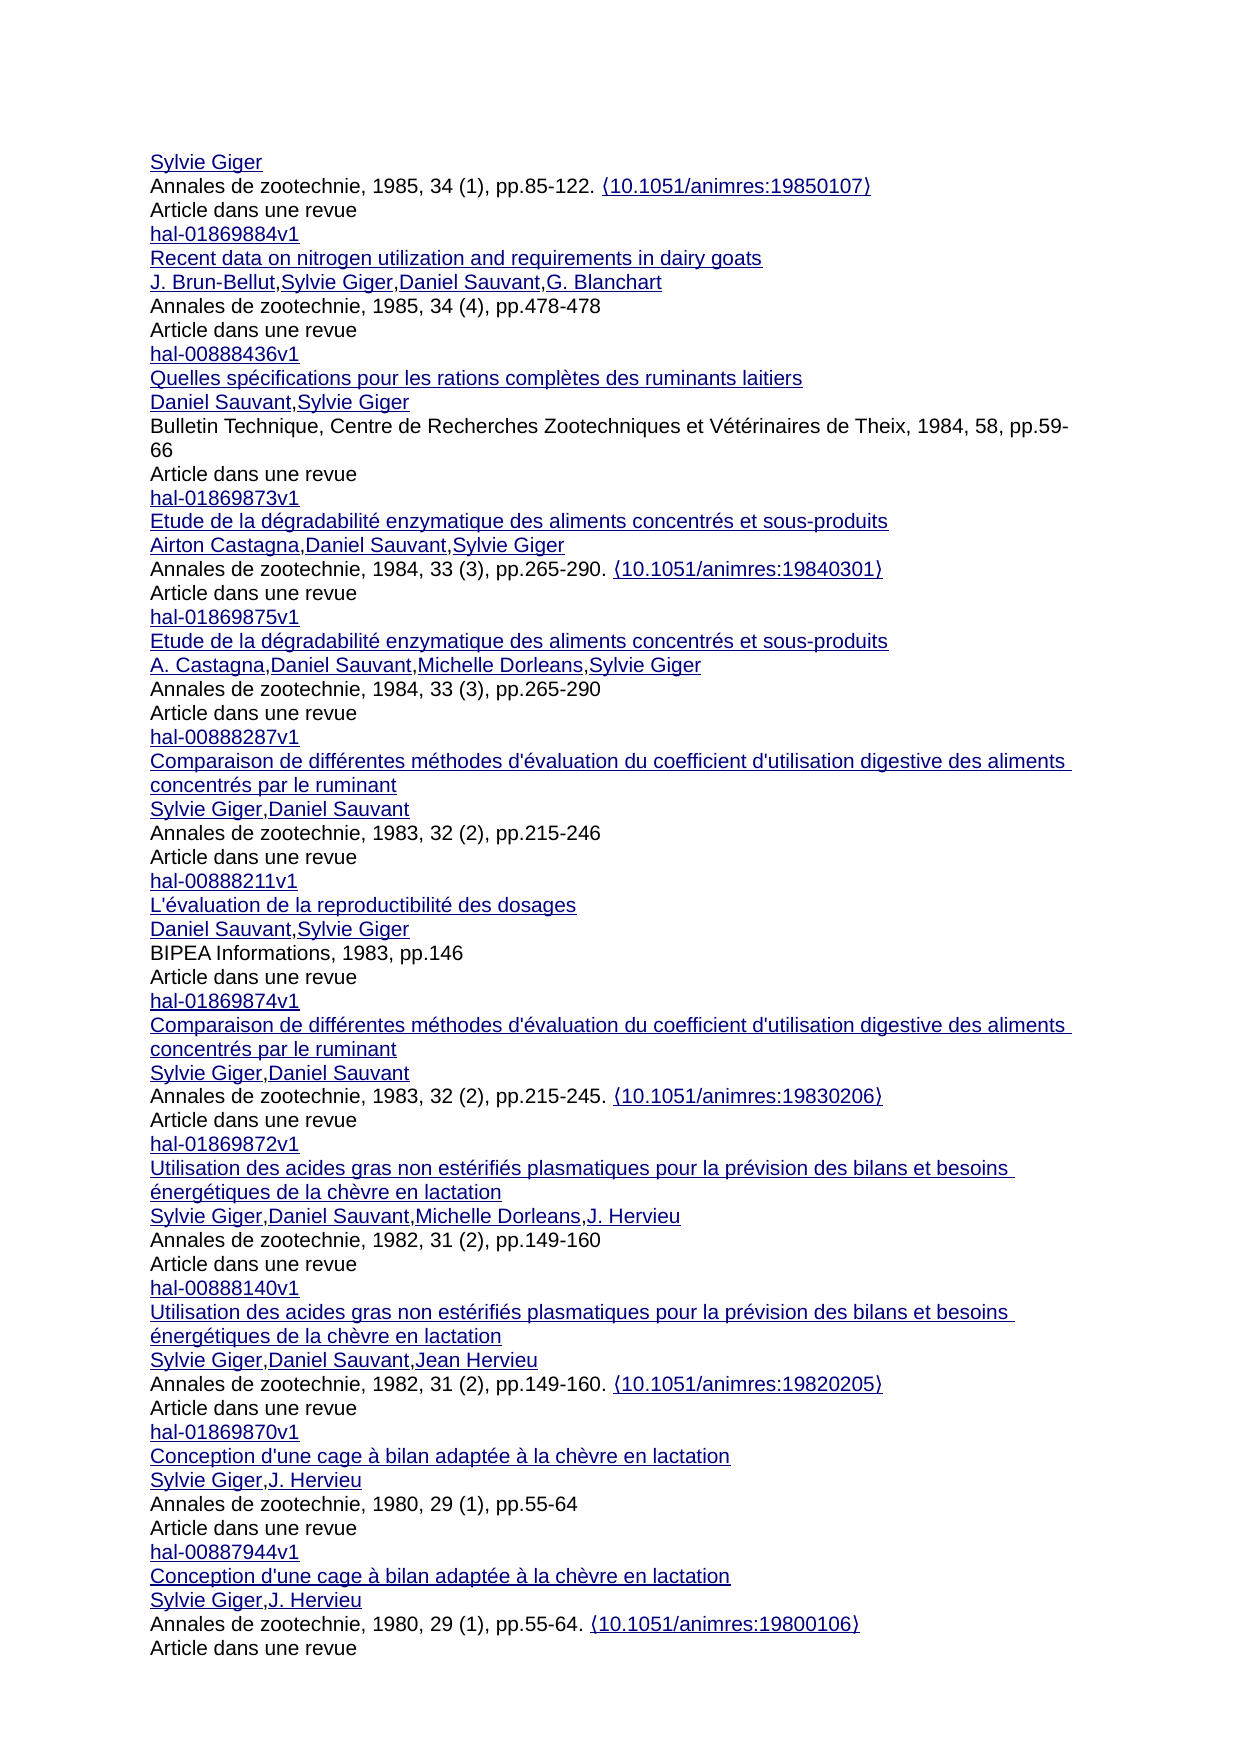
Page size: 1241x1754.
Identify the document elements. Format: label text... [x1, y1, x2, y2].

table_cell Utilisation des acides gras non estérifiés plasmatiques pour la prévision des bilans et besoins énergétiques de la chèvre en lactation Sylvie Giger,Daniel Sauvant,Michelle Dorleans,J. Hervieu Annales de zootechnie, 1982, 31 (2), pp.149-160 Article dans une revue hal-00888140v1 [150, 1156, 1090, 1300]
table_cell Conception d'une cage à bilan adaptée à la chèvre en lactation Sylvie Giger,J. Hervieu Annales de zootechnie, 1980, 29 (1), pp.55-64 Article dans une revue hal-00887944v1 [150, 1444, 1090, 1563]
table_cell Utilisation des acides gras non estérifiés plasmatiques pour la prévision des bilans et besoins énergétiques de la chèvre en lactation Sylvie Giger,Daniel Sauvant,Jean Hervieu Annales de zootechnie, 1982, 31 (2), pp.149-160. ⟨10.1051/animres:19820205⟩ Article dans une revue hal-01869870v1 [150, 1300, 1090, 1444]
table_cell Comparaison de différentes méthodes d'évaluation du coefficient d'utilisation digestive des aliments concentrés par le ruminant Sylvie Giger,Daniel Sauvant Annales de zootechnie, 1983, 32 (2), pp.215-246 Article dans une revue hal-00888211v1 [150, 749, 1090, 893]
table_cell Quelles spécifications pour les rations complètes des ruminants laitiers Daniel Sauvant,Sylvie Giger Bulletin Technique, Centre de Recherches Zootechniques et Vétérinaires de Theix, 1984, 58, pp.59-66 Article dans une revue hal-01869873v1 [150, 366, 1090, 509]
table_cell Etude de la dégradabilité enzymatique des aliments concentrés et sous-produits A. Castagna,Daniel Sauvant,Michelle Dorleans,Sylvie Giger Annales de zootechnie, 1984, 33 (3), pp.265-290 Article dans une revue hal-00888287v1 [150, 629, 1090, 749]
table_cell Comparaison de différentes méthodes d'évaluation du coefficient d'utilisation digestive des aliments concentrés par le ruminant Sylvie Giger,Daniel Sauvant Annales de zootechnie, 1983, 32 (2), pp.215-245. ⟨10.1051/animres:19830206⟩ Article dans une revue hal-01869872v1 [150, 1013, 1090, 1156]
table_cell L'évaluation de la reproductibilité des dosages Daniel Sauvant,Sylvie Giger BIPEA Informations, 1983, pp.146 Article dans une revue hal-01869874v1 [150, 893, 1090, 1012]
table_cell Conception d'une cage à bilan adaptée à la chèvre en lactation Sylvie Giger,J. Hervieu Annales de zootechnie, 1980, 29 (1), pp.55-64. ⟨10.1051/animres:19800106⟩ Article dans une revue [150, 1564, 1090, 1659]
table_cell Recent data on nitrogen utilization and requirements in dairy goats J. Brun-Bellut,Sylvie Giger,Daniel Sauvant,G. Blanchart Annales de zootechnie, 1985, 34 (4), pp.478-478 Article dans une revue hal-00888436v1 [150, 246, 1090, 366]
table_cell Etude de la dégradabilité enzymatique des aliments concentrés et sous-produits Airton Castagna,Daniel Sauvant,Sylvie Giger Annales de zootechnie, 1984, 33 (3), pp.265-290. ⟨10.1051/animres:19840301⟩ Article dans une revue hal-01869875v1 [150, 509, 1090, 629]
table_cell Sylvie Giger Annales de zootechnie, 1985, 34 (1), pp.85-122. ⟨10.1051/animres:19850107⟩ Article dans une revue hal-01869884v1 [150, 150, 1090, 246]
